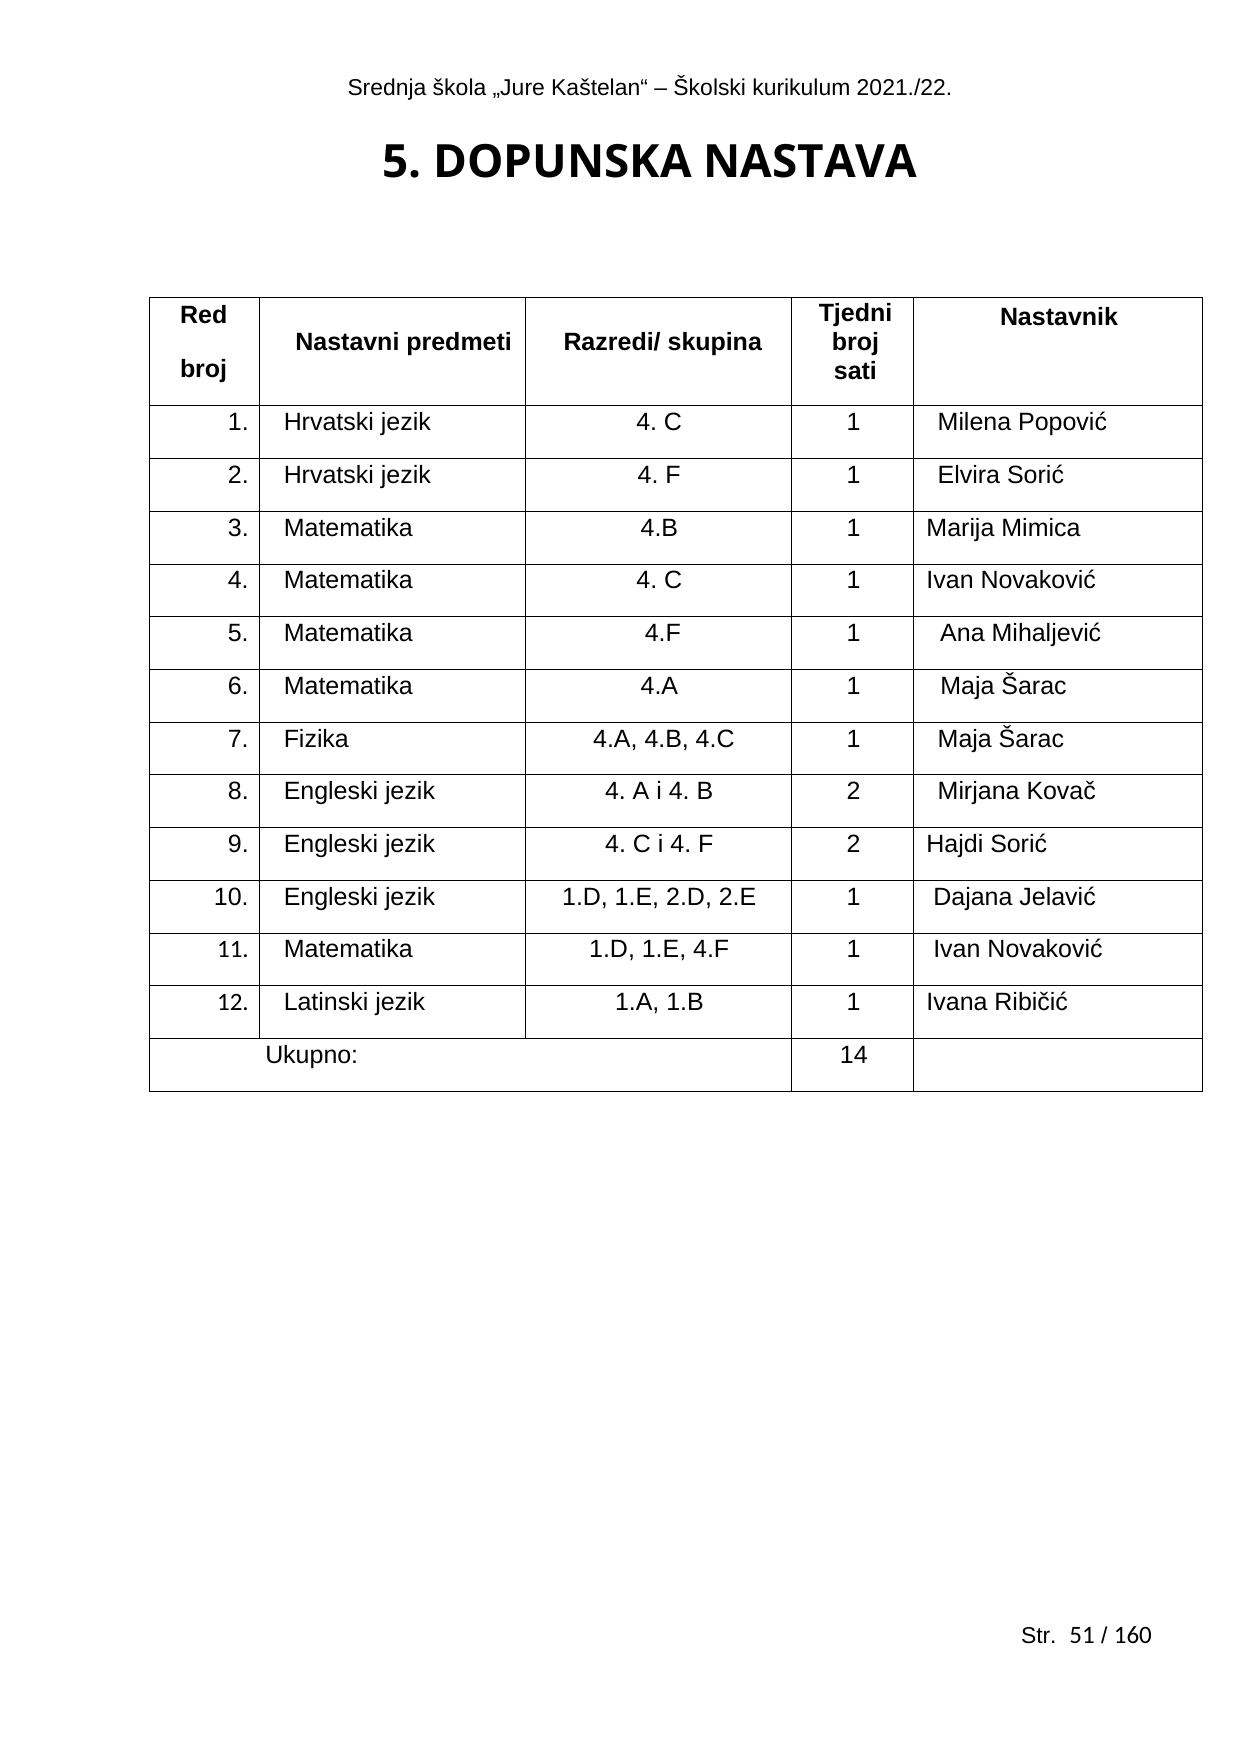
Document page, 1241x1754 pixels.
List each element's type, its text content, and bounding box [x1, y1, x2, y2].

table_cell 7. [150, 723, 259, 774]
table_cell Elvira Sorić [914, 459, 1202, 511]
table_cell 1. [150, 406, 259, 458]
table_cell Matematika [260, 565, 525, 616]
table_cell Matematika [260, 670, 525, 722]
table_cell Mirjana Kovač [914, 775, 1202, 827]
table_cell 11. [150, 934, 259, 985]
table_cell 1 [792, 986, 913, 1038]
table_cell 1.A, 1.B [526, 986, 791, 1038]
table_cell 1 [792, 723, 913, 774]
table_cell 4.B [526, 512, 791, 563]
table_cell 4.A, 4.B, 4.C [526, 723, 791, 774]
table_cell Matematika [260, 617, 525, 669]
table_cell Ivan Novaković [914, 934, 1202, 985]
table_cell 5. [150, 617, 259, 669]
table_cell Marija Mimica [914, 512, 1202, 563]
table_cell Matematika [260, 934, 525, 985]
table_cell 4. F [526, 459, 791, 511]
table_cell 4. [150, 565, 259, 616]
table_cell 4.A [526, 670, 791, 722]
table_cell Ivan Novaković [914, 565, 1202, 616]
table_cell Latinski jezik [260, 986, 525, 1038]
table_cell Engleski jezik [260, 775, 525, 827]
table_cell 4. C [526, 406, 791, 458]
table_cell Maja Šarac [914, 723, 1202, 774]
table_cell Matematika [260, 512, 525, 563]
table_cell 4. C i 4. F [526, 828, 791, 880]
table_cell Ukupno: [150, 1039, 791, 1091]
table_cell 1 [792, 406, 913, 458]
table_cell 2. [150, 459, 259, 511]
table_cell Ivana Ribičić [914, 986, 1202, 1038]
table_cell 1 [792, 934, 913, 985]
table_cell Hrvatski jezik [260, 459, 525, 511]
table_cell 1 [792, 881, 913, 932]
table_cell 4.F [526, 617, 791, 669]
table_cell 2 [792, 775, 913, 827]
table_cell Milena Popović [914, 406, 1202, 458]
table_cell Dajana Jelavić [914, 881, 1202, 932]
table_header Tjedni broj sati [792, 298, 913, 405]
table_cell 1 [792, 512, 913, 563]
table_cell Engleski jezik [260, 881, 525, 932]
table_cell 2 [792, 828, 913, 880]
table_cell 9. [150, 828, 259, 880]
table_cell 6. [150, 670, 259, 722]
table_cell 1 [792, 670, 913, 722]
table_cell 1 [792, 459, 913, 511]
table_cell Engleski jezik [260, 828, 525, 880]
table_header Red broj [150, 298, 259, 405]
table_cell 1 [792, 565, 913, 616]
table_cell 1.D, 1.E, 4.F [526, 934, 791, 985]
table_cell Maja Šarac [914, 670, 1202, 722]
table_cell 1 [792, 617, 913, 669]
table_cell 4. C [526, 565, 791, 616]
table_cell 4. A i 4. B [526, 775, 791, 827]
table_header Nastavni predmeti [260, 298, 525, 405]
table_cell Hrvatski jezik [260, 406, 525, 458]
subtitle 5. DOPUNSKA NASTAVA [148, 129, 1152, 191]
table_cell Hajdi Sorić [914, 828, 1202, 880]
table_header Razredi/ skupina [526, 298, 791, 405]
table_cell 3. [150, 512, 259, 563]
table_cell Ana Mihaljević [914, 617, 1202, 669]
table_cell 14 [792, 1039, 913, 1091]
table_cell 10. [150, 881, 259, 932]
table_header Nastavnik [914, 298, 1202, 405]
table_cell 1.D, 1.E, 2.D, 2.E [526, 881, 791, 932]
table_cell Fizika [260, 723, 525, 774]
table_cell [914, 1039, 1202, 1091]
table_cell 12. [150, 986, 259, 1038]
table_cell 8. [150, 775, 259, 827]
